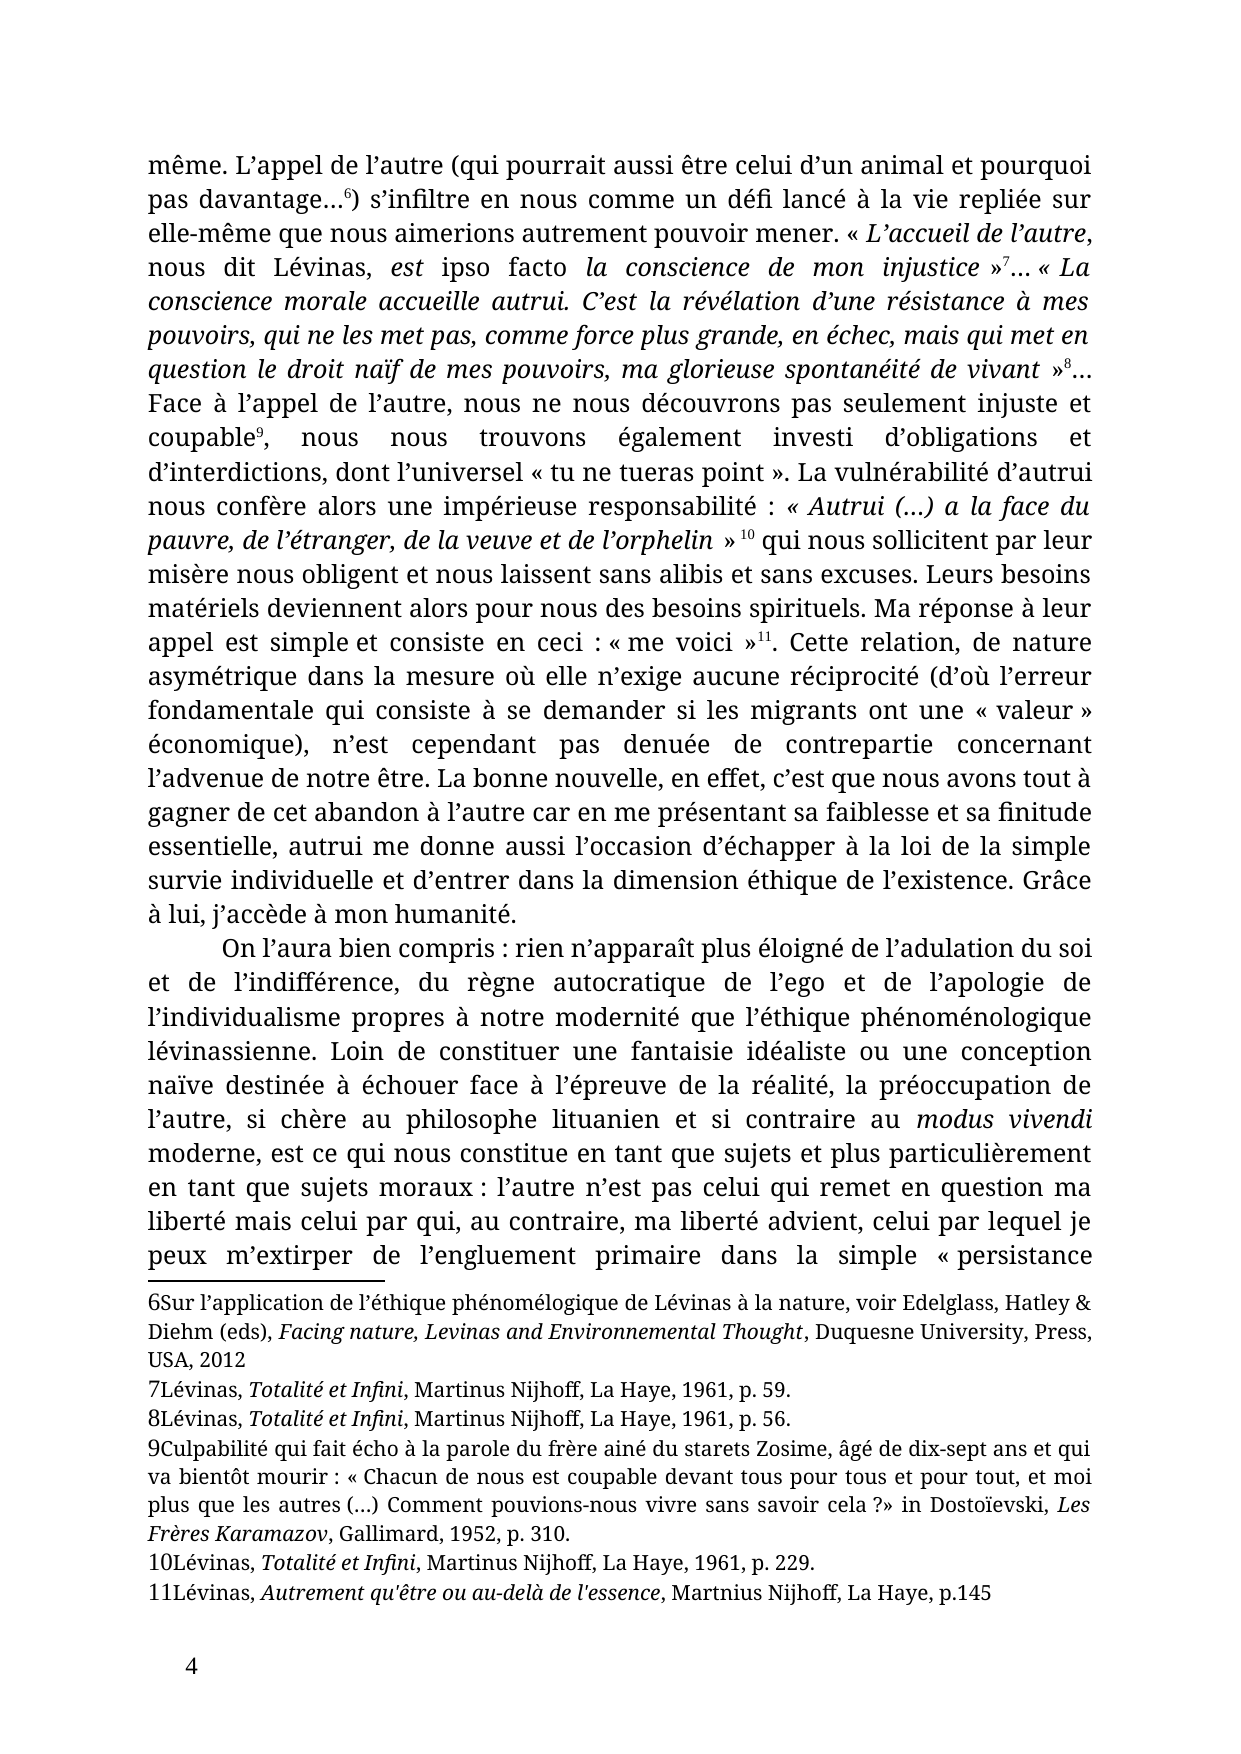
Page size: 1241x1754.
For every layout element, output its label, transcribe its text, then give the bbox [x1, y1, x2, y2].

text On l’aura bien compris : rien n’apparaît plus éloigné de l’adulation du soi et de l’indifférence, du règne autocratique de l’ego et de l’apologie de l’individualisme propres à notre modernité que l’éthique phénoménologique lévinassienne. Loin de constituer une fantaisie idéaliste ou une conception naïve destinée à échouer face à l’épreuve de la réalité, la préoccupation de l’autre, si chère au philosophe lituanien et si contraire au modus vivendi moderne, est ce qui nous constitue en tant que sujets et plus particulièrement en tant que sujets moraux : l’autre n’est pas celui qui remet en question ma liberté mais celui par qui, au contraire, ma liberté advient, celui par lequel je peux m’extirper de l’engluement primaire dans la simple « persistance [148, 931, 1093, 1272]
text Lévinas, Autrement qu'être ou au-delà de l'essence, Martnius Nijhoff, La Haye, p.145 [148, 1577, 1093, 1606]
text Sur l’application de l’éthique phénomélogique de Lévinas à la nature, voir Edelglass, Hatley & Diehm (eds), Facing nature, Levinas and Environnemental Thought, Duquesne University, Press, USA, 2012 [148, 1287, 1093, 1374]
text Lévinas, Totalité et Infini, Martinus Nijhoff, La Haye, 1961, p. 56. [148, 1403, 1093, 1433]
text Lévinas, Totalité et Infini, Martinus Nijhoff, La Haye, 1961, p. 229. [148, 1547, 1093, 1577]
text même. L’appel de l’autre (qui pourrait aussi être celui d’un animal et pourquoi pas davantage…) s’infiltre en nous comme un défi lancé à la vie repliée sur elle-même que nous aimerions autrement pouvoir mener. « L’accueil de l’autre, nous dit Lévinas, est ipso facto la conscience de mon injustice »… « La conscience morale accueille autrui. C’est la révélation d’une résistance à mes pouvoirs, qui ne les met pas, comme force plus grande, en échec, mais qui met en question le droit naïf de mes pouvoirs, ma glorieuse spontanéité de vivant »… Face à l’appel de l’autre, nous ne nous découvrons pas seulement injuste et coupable, nous nous trouvons également investi d’obligations et d’interdictions, dont l’universel « tu ne tueras point ». La vulnérabilité d’autrui nous confère alors une impérieuse responsabilité : « Autrui (…) a la face du pauvre, de l’étranger, de la veuve et de l’orphelin » qui nous sollicitent par leur misère nous obligent et nous laissent sans alibis et sans excuses. Leurs besoins matériels deviennent alors pour nous des besoins spirituels. Ma réponse à leur appel est simple et consiste en ceci : « me voici ». Cette relation, de nature asymétrique dans la mesure où elle n’exige aucune réciprocité (d’où l’erreur fondamentale qui consiste à se demander si les migrants ont une « valeur » économique), n’est cependant pas denuée de contrepartie concernant l’advenue de notre être. La bonne nouvelle, en effet, c’est que nous avons tout à gagner de cet abandon à l’autre car en me présentant sa faiblesse et sa finitude essentielle, autrui me donne aussi l’occasion d’échapper à la loi de la simple survie individuelle et d’entrer dans la dimension éthique de l’existence. Grâce à lui, j’accède à mon humanité. [148, 148, 1093, 931]
text Lévinas, Totalité et Infini, Martinus Nijhoff, La Haye, 1961, p. 59. [148, 1374, 1093, 1403]
text Culpabilité qui fait écho à la parole du frère ainé du starets Zosime, âgé de dix-sept ans et qui va bientôt mourir : « Chacun de nous est coupable devant tous pour tous et pour tout, et moi plus que les autres (…) Comment pouvions-nous vivre sans savoir cela ?» in Dostoïevski, Les Frères Karamazov, Gallimard, 1952, p. 310. [148, 1433, 1093, 1547]
